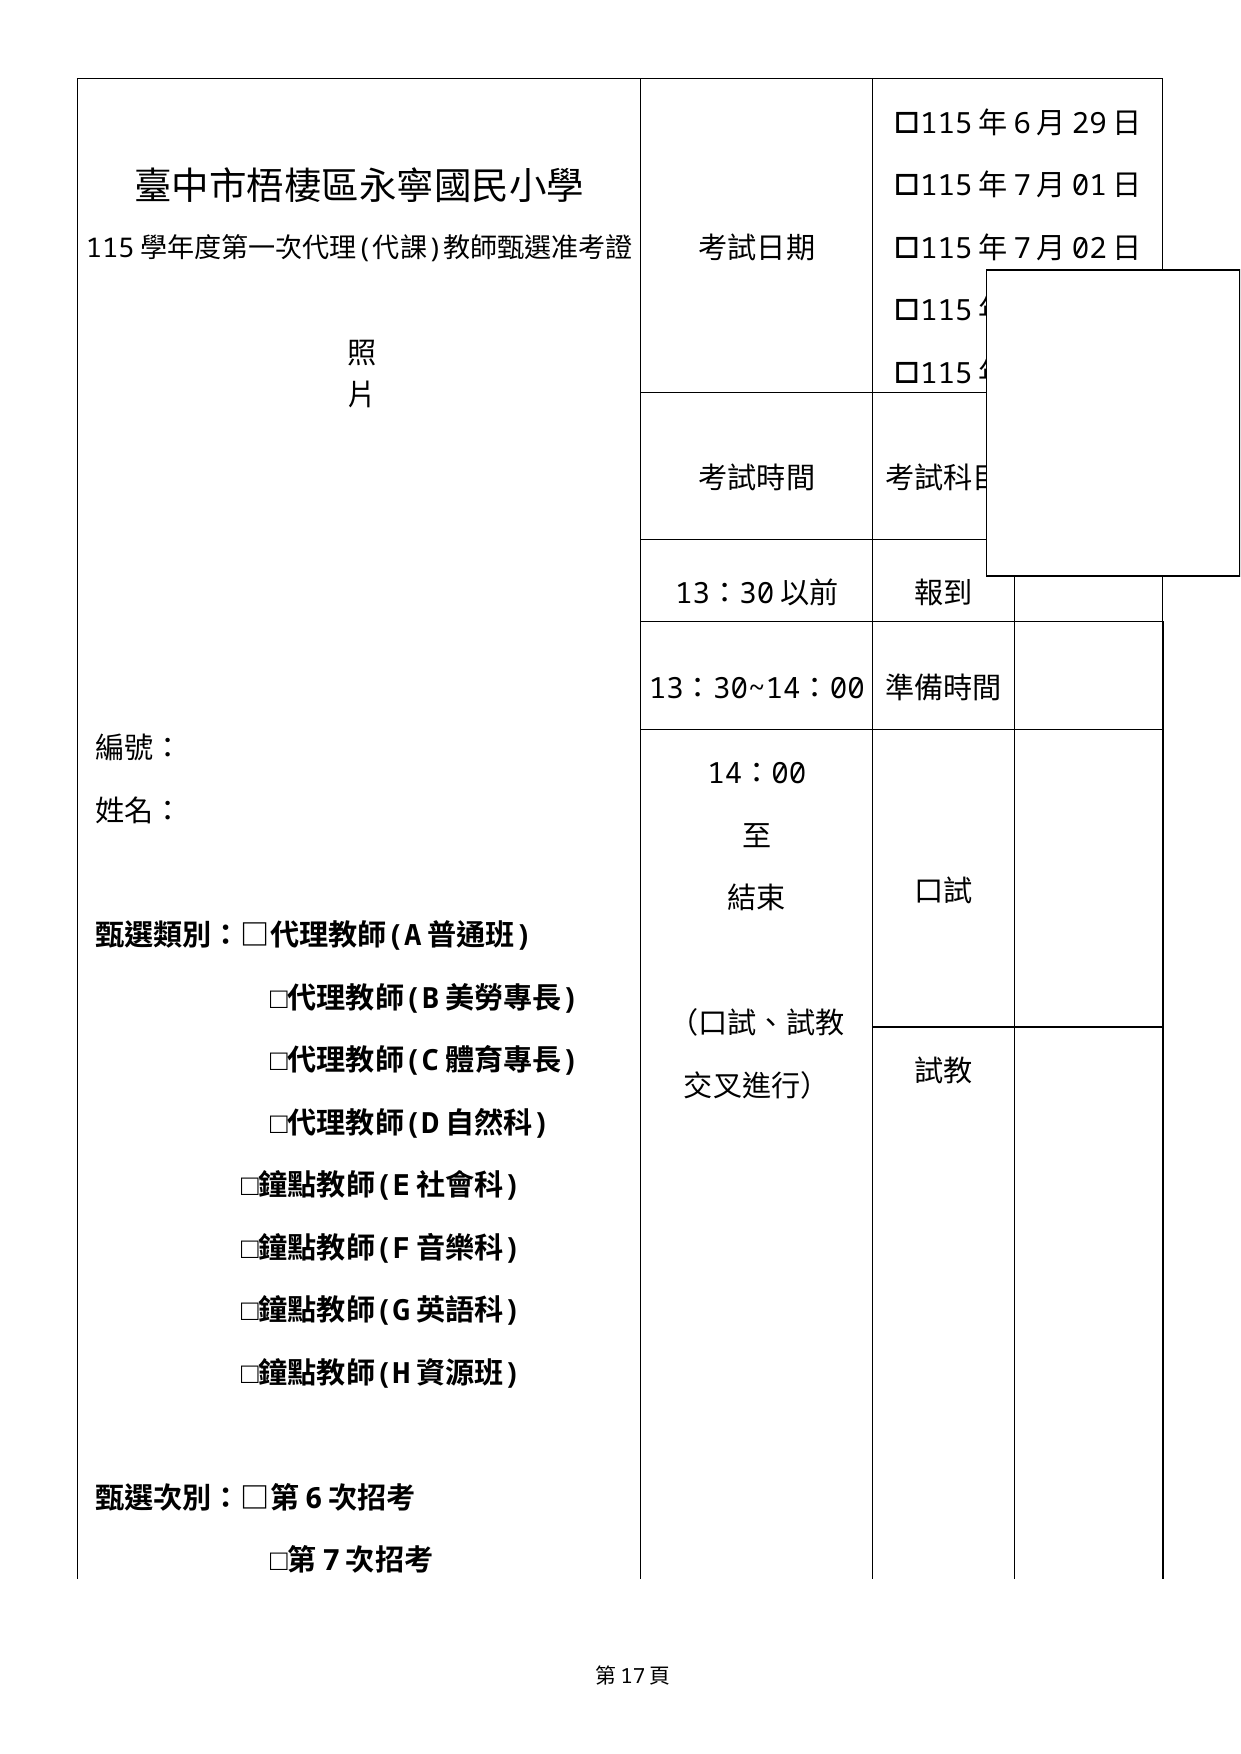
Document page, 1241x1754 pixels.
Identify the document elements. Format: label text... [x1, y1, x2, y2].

table_cell [1015, 622, 1162, 728]
table_header 考試日期 [641, 79, 872, 392]
table_cell 報到 [873, 540, 1014, 621]
table_header 臺中市梧棲區永寧國民小學 115學年度第一次代理(代課)教師甄選准考證 編號： 姓名： 甄選類別：□代理教師(A普通班) □代理教師(B美勞專長) □代理教師(C體育專長) □代理教師(D自然科) □鐘點教師(E社會科) □鐘點教師(F音樂科) □鐘點教師(G英語科) □鐘點教師(H資源班) 甄選次別：□第6次招考 □第7次招考 [78, 79, 640, 1579]
table_cell 考試科目 [873, 393, 986, 538]
table_cell 13：30~14：00 [641, 622, 872, 728]
table_cell [1015, 1028, 1162, 1579]
table_cell 口試 [873, 730, 1014, 1026]
table_cell [1015, 730, 1162, 1026]
table_cell 考試時間 [641, 393, 872, 538]
table_cell 試教 [873, 1028, 1014, 1579]
table_cell 14：00 至 結束 （口試、試教 交叉進行） [641, 730, 872, 1579]
table_cell [1015, 577, 1162, 621]
table_header 115年6月29日 115年7月01日 115年7月02日 115年7月03日 115年7月09日 [873, 79, 1162, 392]
table_cell 13：30以前 [641, 540, 872, 621]
table_cell 準備時間 [873, 622, 1014, 728]
